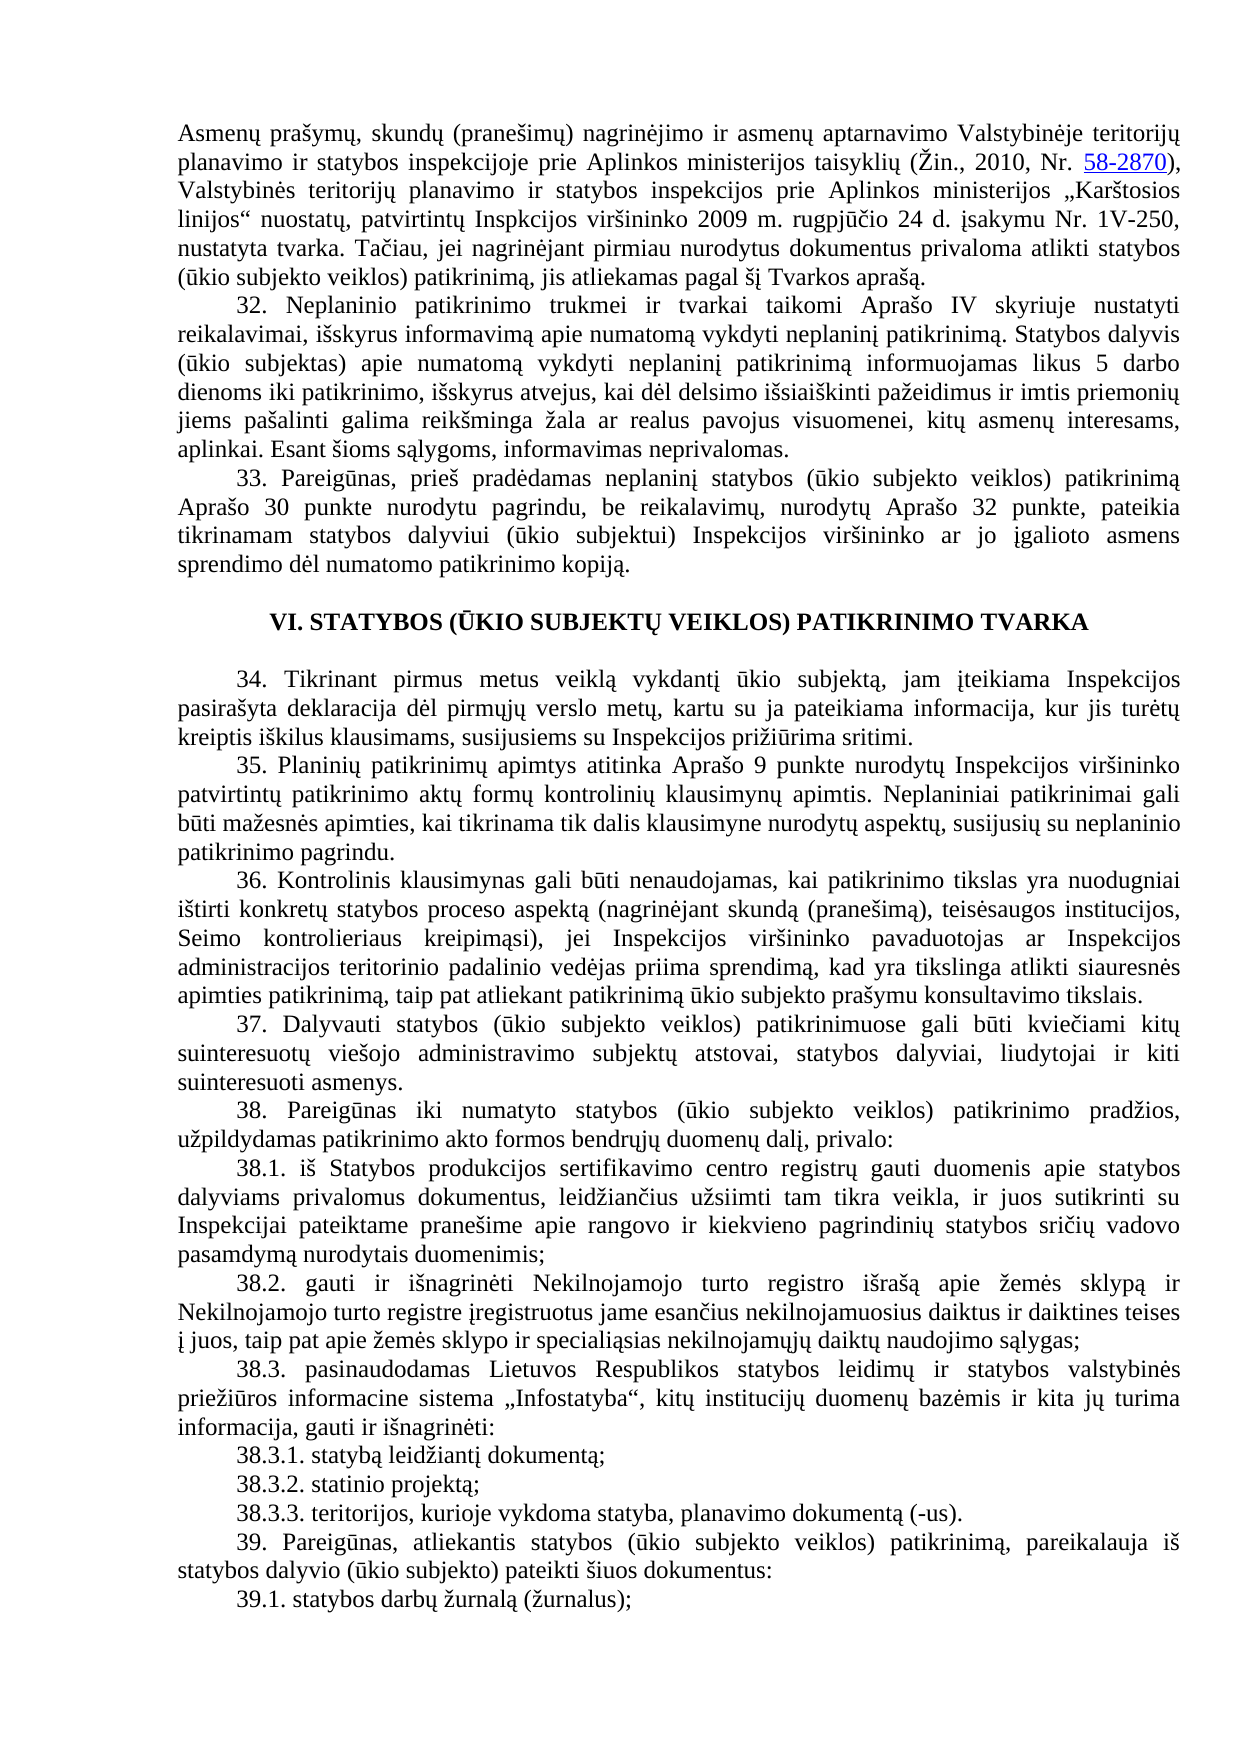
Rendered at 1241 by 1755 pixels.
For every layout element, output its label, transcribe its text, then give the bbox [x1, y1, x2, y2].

text 34. Tikrinant pirmus metus veiklą vykdantį ūkio subjektą, jam įteikiama Inspekcijos pasirašyta deklaracija dėl pirmųjų verslo metų, kartu su ja pateikiama informacija, kur jis turėtų kreiptis iškilus klausimams, susijusiems su Inspekcijos prižiūrima sritimi. [177, 664, 1181, 751]
text 36. Kontrolinis klausimynas gali būti nenaudojamas, kai patikrinimo tikslas yra nuodugniai ištirti konkretų statybos proceso aspektą (nagrinėjant skundą (pranešimą), teisėsaugos institucijos, Seimo kontrolieriaus kreipimąsi), jei Inspekcijos viršininko pavaduotojas ar Inspekcijos administracijos teritorinio padalinio vedėjas priima sprendimą, kad yra tikslinga atlikti siauresnės apimties patikrinimą, taip pat atliekant patikrinimą ūkio subjekto prašymu konsultavimo tikslais. [177, 866, 1181, 1009]
text 38.2. gauti ir išnagrinėti Nekilnojamojo turto registro išrašą apie žemės sklypą ir Nekilnojamojo turto registre įregistruotus jame esančius nekilnojamuosius daiktus ir daiktines teises į juos, taip pat apie žemės sklypo ir specialiąsias nekilnojamųjų daiktų naudojimo sąlygas; [177, 1268, 1181, 1354]
text Asmenų prašymų, skundų (pranešimų) nagrinėjimo ir asmenų aptarnavimo Valstybinėje teritorijų planavimo ir statybos inspekcijoje prie Aplinkos ministerijos taisyklių (Žin., 2010, Nr. 58-2870), Valstybinės teritorijų planavimo ir statybos inspekcijos prie Aplinkos ministerijos „Karštosios linijos“ nuostatų, patvirtintų Inspkcijos viršininko 2009 m. rugpjūčio 24 d. įsakymu Nr. 1V-250, nustatyta tvarka. Tačiau, jei nagrinėjant pirmiau nurodytus dokumentus privaloma atlikti statybos (ūkio subjekto veiklos) patikrinimą, jis atliekamas pagal šį Tvarkos aprašą. [177, 118, 1181, 291]
text 39. Pareigūnas, atliekantis statybos (ūkio subjekto veiklos) patikrinimą, pareikalauja iš statybos dalyvio (ūkio subjekto) pateikti šiuos dokumentus: [177, 1527, 1181, 1584]
text 37. Dalyvauti statybos (ūkio subjekto veiklos) patikrinimuose gali būti kviečiami kitų suinteresuotų viešojo administravimo subjektų atstovai, statybos dalyviai, liudytojai ir kiti suinteresuoti asmenys. [177, 1009, 1181, 1096]
text 38.3. pasinaudodamas Lietuvos Respublikos statybos leidimų ir statybos valstybinės priežiūros informacine sistema „Infostatyba“, kitų institucijų duomenų bazėmis ir kita jų turima informacija, gauti ir išnagrinėti: [177, 1354, 1181, 1441]
text 39.1. statybos darbų žurnalą (žurnalus); [177, 1584, 1181, 1613]
text VI. STATYBOS (ŪKIO SUBJEKTŲ VEIKLOS) PATIKRINIMO TVARKA [177, 607, 1181, 636]
text 38. Pareigūnas iki numatyto statybos (ūkio subjekto veiklos) patikrinimo pradžios, užpildydamas patikrinimo akto formos bendrųjų duomenų dalį, privalo: [177, 1096, 1181, 1153]
text 38.3.3. teritorijos, kurioje vykdoma statyba, planavimo dokumentą (-us). [177, 1498, 1181, 1527]
text 38.3.1. statybą leidžiantį dokumentą; [177, 1441, 1181, 1469]
text 35. Planinių patikrinimų apimtys atitinka Aprašo 9 punkte nurodytų Inspekcijos viršininko patvirtintų patikrinimo aktų formų kontrolinių klausimynų apimtis. Neplaniniai patikrinimai gali būti mažesnės apimties, kai tikrinama tik dalis klausimyne nurodytų aspektų, susijusių su neplaninio patikrinimo pagrindu. [177, 751, 1181, 866]
text 38.1. iš Statybos produkcijos sertifikavimo centro registrų gauti duomenis apie statybos dalyviams privalomus dokumentus, leidžiančius užsiimti tam tikra veikla, ir juos sutikrinti su Inspekcijai pateiktame pranešime apie rangovo ir kiekvieno pagrindinių statybos sričių vadovo pasamdymą nurodytais duomenimis; [177, 1153, 1181, 1268]
text 33. Pareigūnas, prieš pradėdamas neplaninį statybos (ūkio subjekto veiklos) patikrinimą Aprašo 30 punkte nurodytu pagrindu, be reikalavimų, nurodytų Aprašo 32 punkte, pateikia tikrinamam statybos dalyviui (ūkio subjektui) Inspekcijos viršininko ar jo įgalioto asmens sprendimo dėl numatomo patikrinimo kopiją. [177, 463, 1181, 578]
text 32. Neplaninio patikrinimo trukmei ir tvarkai taikomi Aprašo IV skyriuje nustatyti reikalavimai, išskyrus informavimą apie numatomą vykdyti neplaninį patikrinimą. Statybos dalyvis (ūkio subjektas) apie numatomą vykdyti neplaninį patikrinimą informuojamas likus 5 darbo dienoms iki patikrinimo, išskyrus atvejus, kai dėl delsimo išsiaiškinti pažeidimus ir imtis priemonių jiems pašalinti galima reikšminga žala ar realus pavojus visuomenei, kitų asmenų interesams, aplinkai. Esant šioms sąlygoms, informavimas neprivalomas. [177, 291, 1181, 463]
text 38.3.2. statinio projektą; [177, 1469, 1181, 1498]
